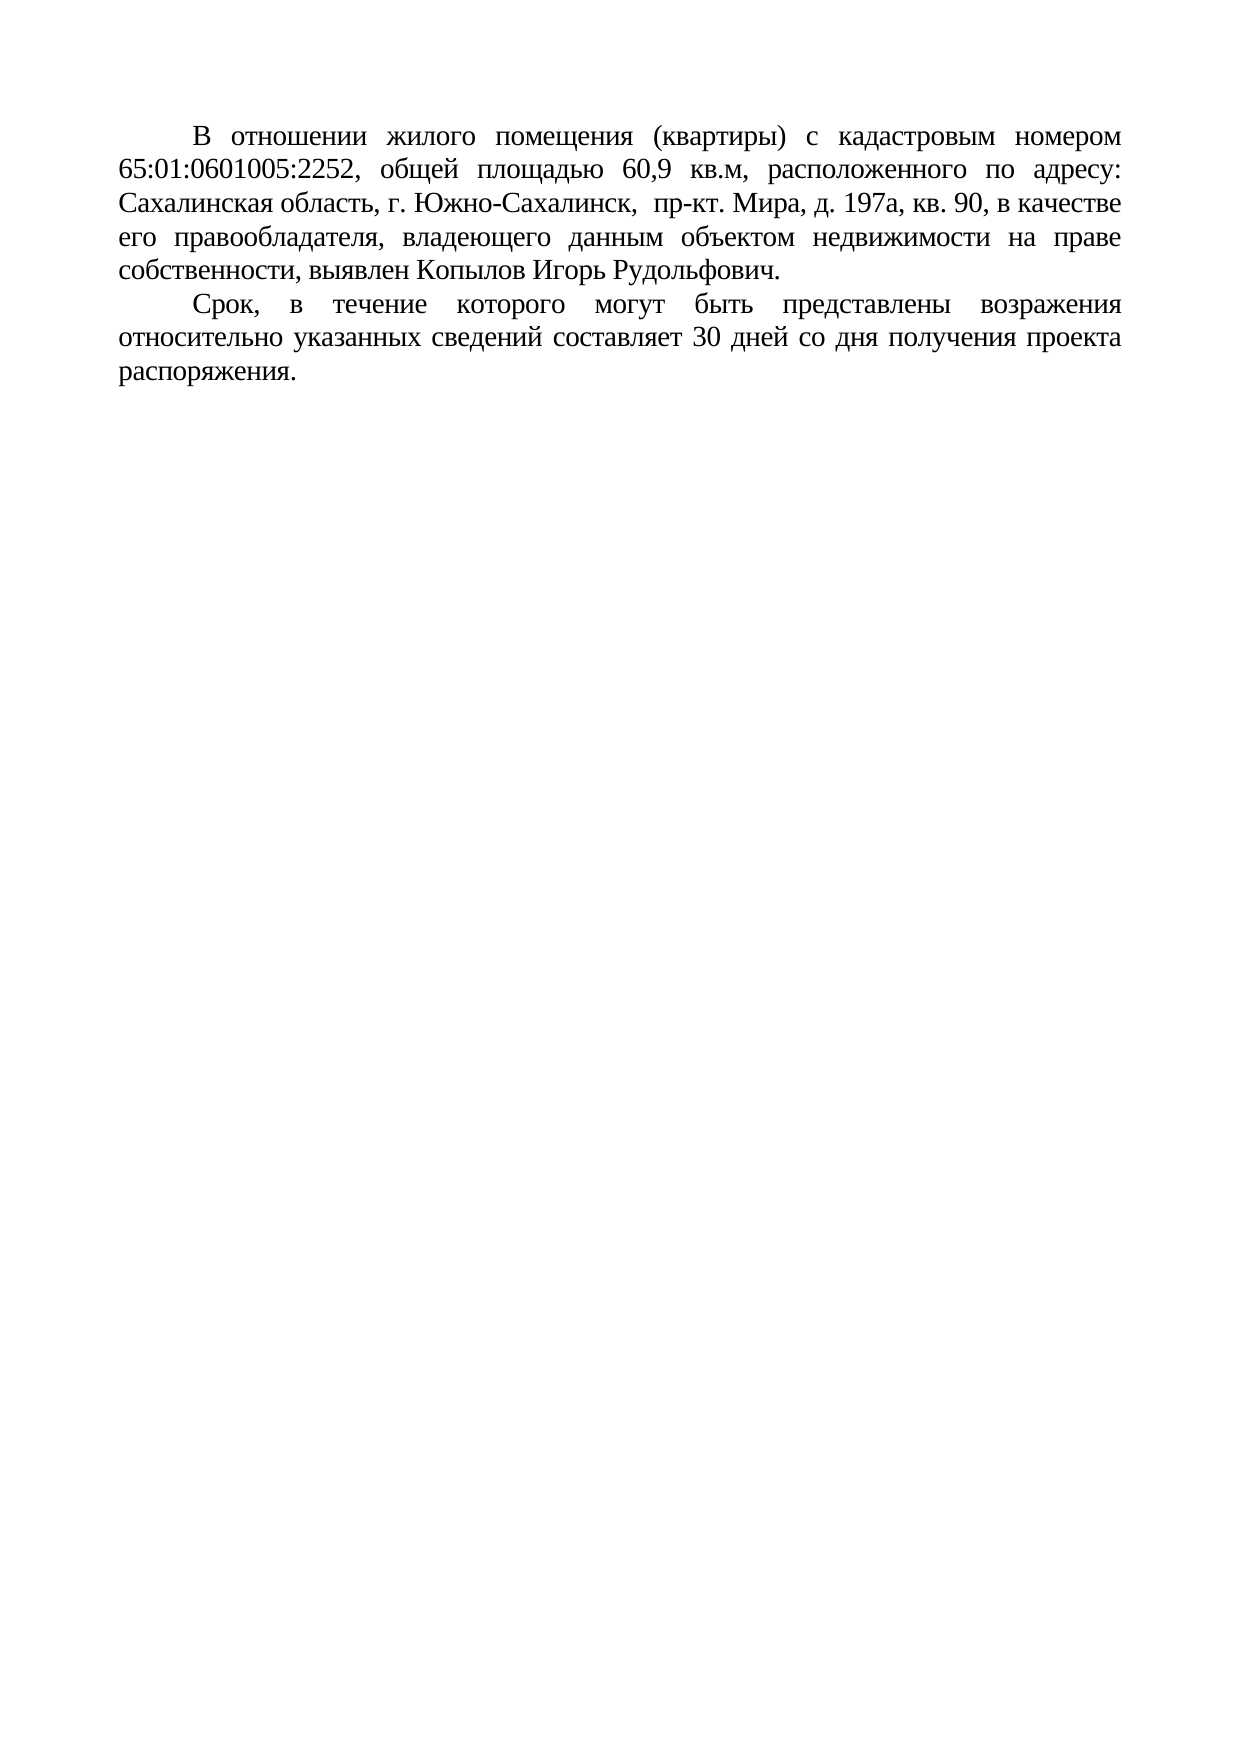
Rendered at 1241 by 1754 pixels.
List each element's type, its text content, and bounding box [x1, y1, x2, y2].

text Срок, в течение которого могут быть представлены возражения относительно указанных сведений составляет 30 дней со дня получения проекта распоряжения. [118, 286, 1122, 386]
text В отношении жилого помещения (квартиры) с кадастровым номером 65:01:0601005:2252, общей площадью 60,9 кв.м, расположенного по адресу: Сахалинская область, г. Южно-Сахалинск, пр-кт. Мира, д. 197а, кв. 90, в качестве его правообладателя, владеющего данным объектом недвижимости на праве собственности, выявлен Копылов Игорь Рудольфович. [118, 118, 1122, 286]
